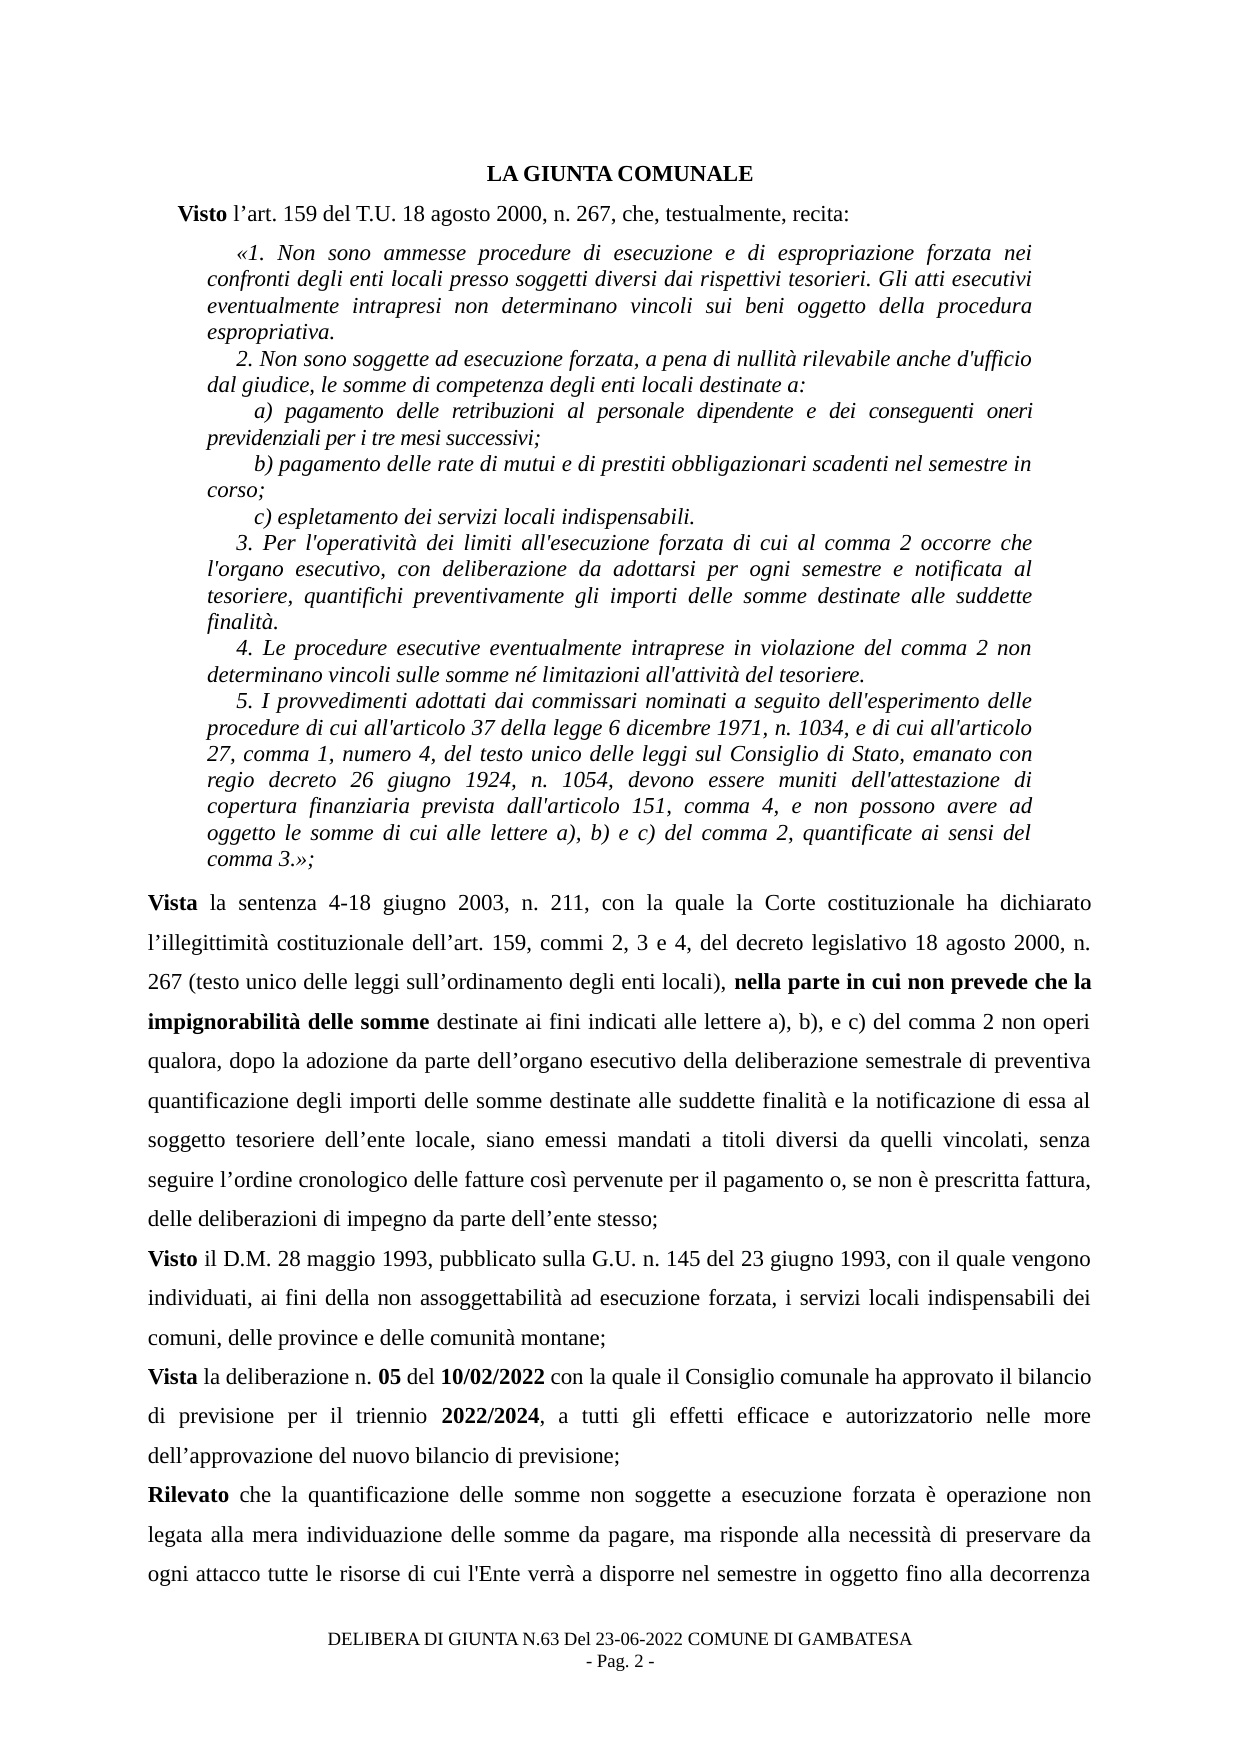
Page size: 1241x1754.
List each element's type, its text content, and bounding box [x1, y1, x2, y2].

text 3. Per l'operatività dei limiti all'esecuzione forzata di cui al comma 2 occorre che l'organo esecutivo, con deliberazione da adottarsi per ogni semestre e notificata al tesoriere, quantifichi preventivamente gli importi delle somme destinate alle suddette finalità. [207, 529, 1033, 634]
text Vista la deliberazione n. 05 del 10/02/2022 con la quale il Consiglio comunale ha approvato il bilancio di previsione per il triennio 2022/2024, a tutti gli effetti efficace e autorizzatorio nelle more dell’approvazione del nuovo bilancio di previsione; [148, 1363, 1092, 1468]
text Visto il D.M. 28 maggio 1993, pubblicato sulla G.U. n. 145 del 23 giugno 1993, con il quale vengono individuati, ai fini della non assoggettabilità ad esecuzione forzata, i servizi locali indispensabili dei comuni, delle province e delle comunità montane; [148, 1245, 1092, 1350]
text 2. Non sono soggette ad esecuzione forzata, a pena di nullità rilevabile anche d'ufficio dal giudice, le somme di competenza degli enti locali destinate a: [207, 344, 1033, 397]
text LA GIUNTA COMUNALE [148, 160, 1092, 187]
text c) espletamento dei servizi locali indispensabili. [207, 503, 1033, 529]
text b) pagamento delle rate di mutui e di prestiti obbligazionari scadenti nel semestre in corso; [207, 450, 1033, 503]
text Rilevato che la quantificazione delle somme non soggette a esecuzione forzata è operazione non legata alla mera individuazione delle somme da pagare, ma risponde alla necessità di preservare da ogni attacco tutte le risorse di cui l'Ente verrà a disporre nel semestre in oggetto fino alla decorrenza [148, 1482, 1092, 1587]
text «1. Non sono ammesse procedure di esecuzione e di espropriazione forzata nei confronti degli enti locali presso soggetti diversi dai rispettivi tesorieri. Gli atti esecutivi eventualmente intrapresi non determinano vincoli sui beni oggetto della procedura espropriativa. [207, 239, 1033, 344]
text a) pagamento delle retribuzioni al personale dipendente e dei conseguenti oneri previdenziali per i tre mesi successivi; [207, 397, 1033, 450]
text 4. Le procedure esecutive eventualmente intraprese in violazione del comma 2 non determinano vincoli sulle somme né limitazioni all'attività del tesoriere. [207, 634, 1033, 687]
text 5. I provvedimenti adottati dai commissari nominati a seguito dell'esperimento delle procedure di cui all'articolo 37 della legge 6 dicembre 1971, n. 1034, e di cui all'articolo 27, comma 1, numero 4, del testo unico delle leggi sul Consiglio di Stato, emanato con regio decreto 26 giugno 1924, n. 1054, devono essere muniti dell'attestazione di copertura finanziaria prevista dall'articolo 151, comma 4, e non possono avere ad oggetto le somme di cui alle lettere a), b) e c) del comma 2, quantificate ai sensi del comma 3.»; [207, 687, 1033, 872]
text Vista la sentenza 4-18 giugno 2003, n. 211, con la quale la Corte costituzionale ha dichiarato l’illegittimità costituzionale dell’art. 159, commi 2, 3 e 4, del decreto legislativo 18 agosto 2000, n. 267 (testo unico delle leggi sull’ordinamento degli enti locali), nella parte in cui non prevede che la impignorabilità delle somme destinate ai fini indicati alle lettere a), b), e c) del comma 2 non operi qualora, dopo la adozione da parte dell’organo esecutivo della deliberazione semestrale di preventiva quantificazione degli importi delle somme destinate alle suddette finalità e la notificazione di essa al soggetto tesoriere dell’ente locale, siano emessi mandati a titoli diversi da quelli vincolati, senza seguire l’ordine cronologico delle fatture così pervenute per il pagamento o, se non è prescritta fattura, delle deliberazioni di impegno da parte dell’ente stesso; [148, 889, 1092, 1232]
text Visto l’art. 159 del T.U. 18 agosto 2000, n. 267, che, testualmente, recita: [177, 200, 1092, 226]
